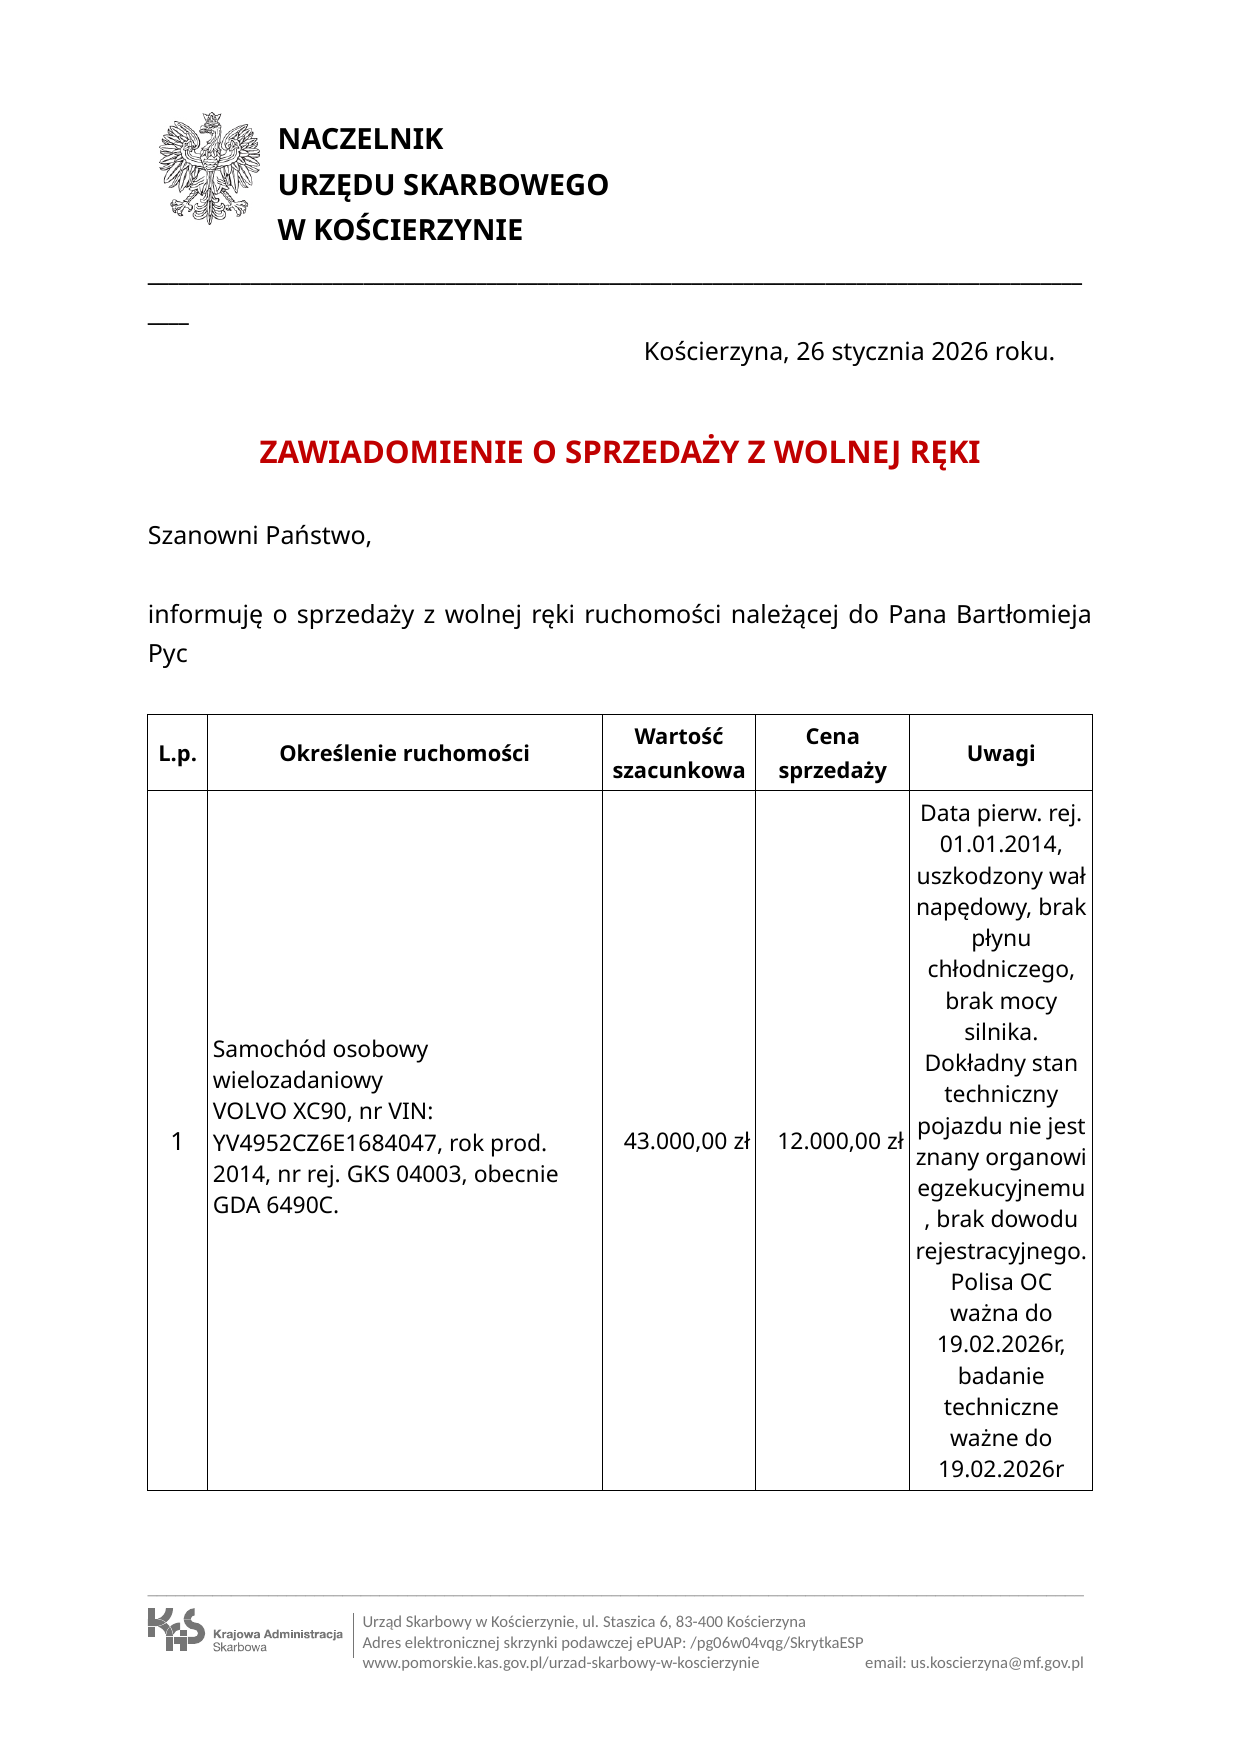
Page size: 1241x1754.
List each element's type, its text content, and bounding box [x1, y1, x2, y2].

table_cell Data pierw. rej. 01.01.2014, uszkodzony wał napędowy, brak płynu chłodniczego, brak mocy silnika. Dokładny stan techniczny pojazdu nie jest znany organowi egzekucyjnemu, brak dowodu rejestracyjnego. Polisa OC ważna do 19.02.2026r, badanie techniczne ważne do 19.02.2026r [910, 791, 1092, 1490]
table_header Wartość szacunkowa [603, 715, 755, 790]
subtitle ZAWIADOMIENIE O SPRZEDAŻY Z WOLNEJ RĘKI [148, 430, 1093, 472]
table_header Określenie ruchomości [208, 715, 602, 790]
text URZĘDU SKARBOWEGO [277, 164, 1093, 203]
table_header Uwagi [910, 715, 1092, 790]
text W KOŚCIERZYNIE [277, 209, 1093, 249]
text informuję o sprzedaży z wolnej ręki ruchomości należącej do Pana Bartłomieja Pyc [148, 596, 1093, 669]
picture [158, 112, 260, 225]
text Kościerzyna, 26 stycznia 2026 roku. [644, 333, 1093, 367]
table_cell 1 [148, 791, 207, 1490]
table_cell 12.000,00 zł [756, 791, 909, 1490]
table_header Cena sprzedaży [756, 715, 909, 790]
table_header L.p. [148, 715, 207, 790]
table_cell Samochód osobowy wielozadaniowy VOLVO XC90, nr VIN: YV4952CZ6E1684047, rok prod. 2014, nr rej. GKS 04003, obecnie GDA 6490C. [208, 791, 602, 1490]
table_cell 43.000,00 zł [603, 791, 755, 1490]
text _______________________________________________________________________________________________ [148, 255, 1093, 328]
text NACZELNIK [277, 118, 1093, 158]
text Szanowni Państwo, [148, 518, 1093, 552]
